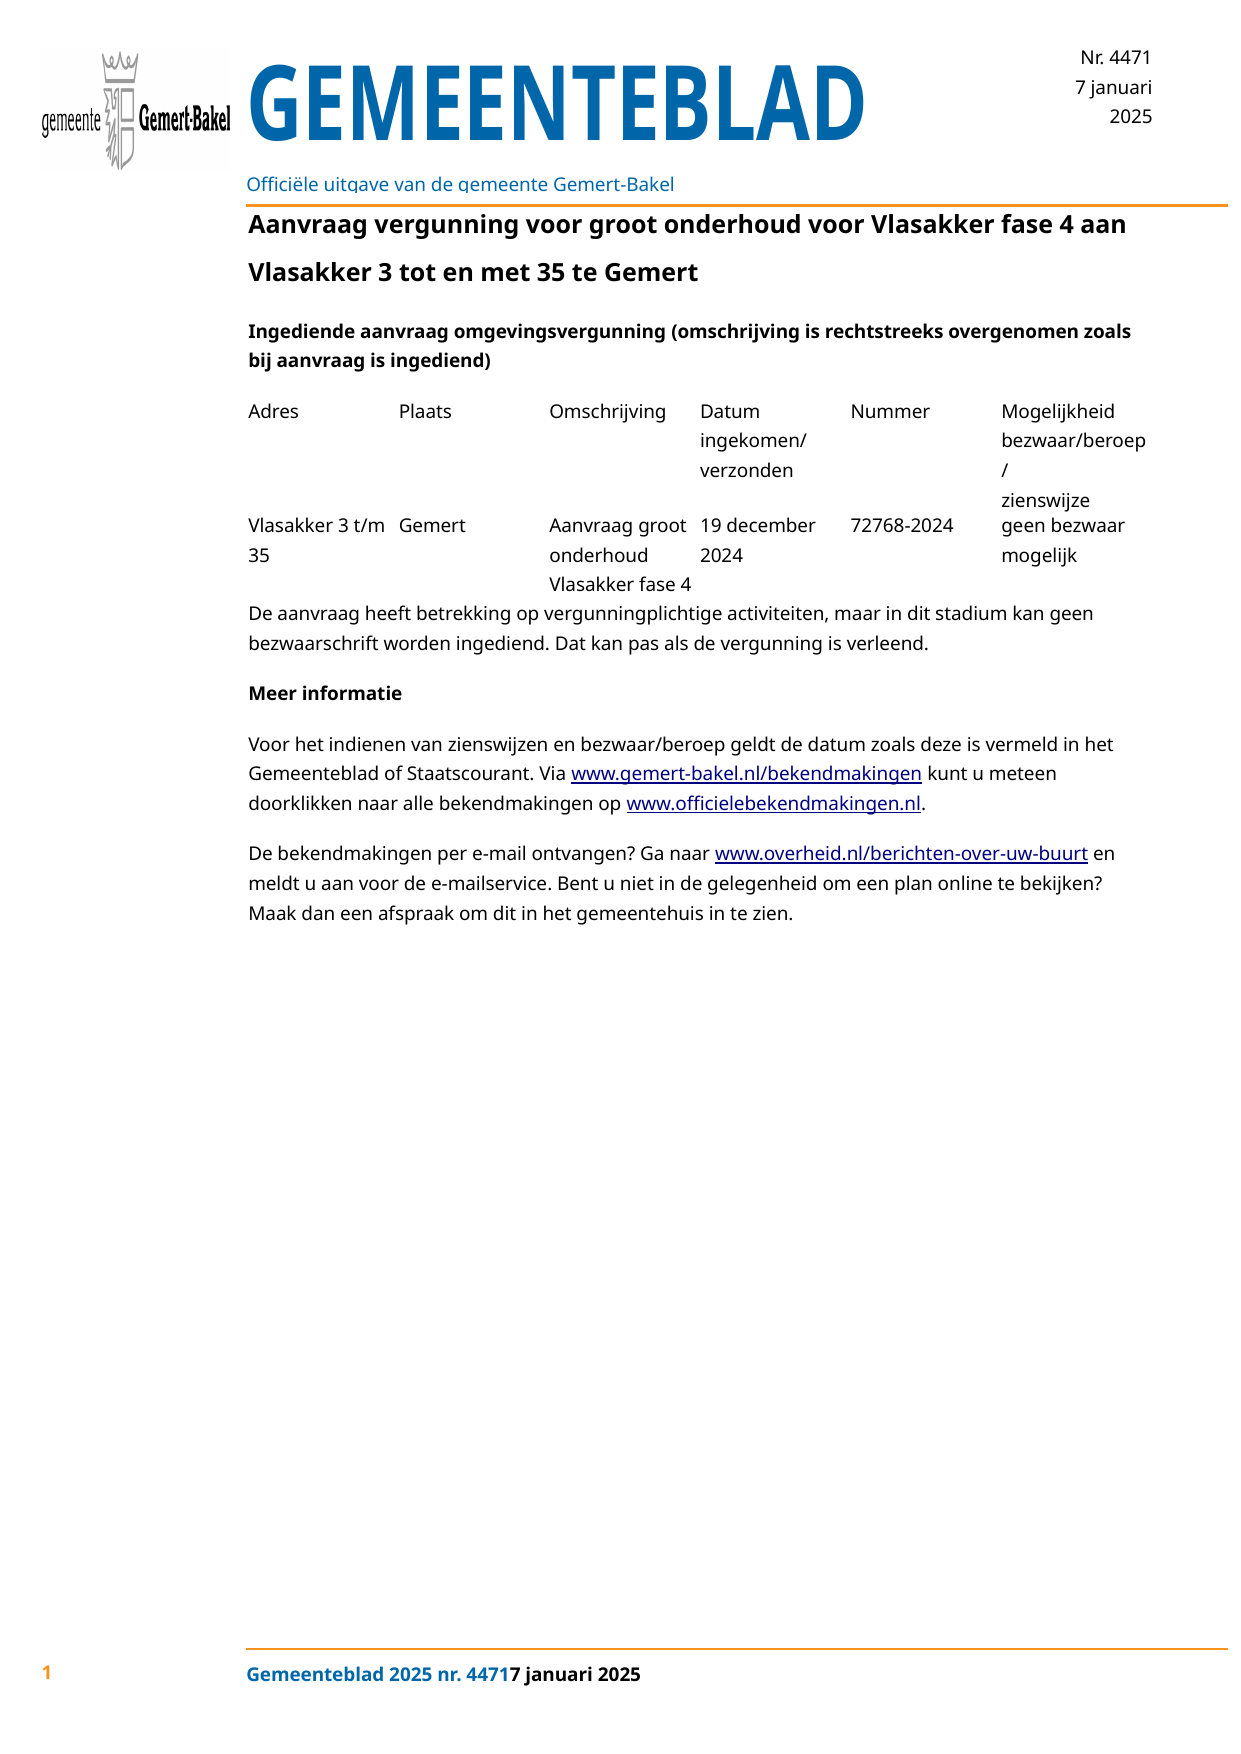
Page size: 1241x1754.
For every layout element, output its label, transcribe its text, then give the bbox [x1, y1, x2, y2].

table_cell Aanvraag groot onderhoud Vlasakker fase 4 [549, 513, 700, 597]
table_header Adres [248, 398, 398, 512]
text Voor het indienen van zienswijzen en bezwaar/beroep geldt de datum zoals deze is vermeld in het Gemeenteblad of Staatscourant. Via www.gemert-bakel.nl/bekendmakingen kunt u meteen doorklikken naar alle bekendmakingen op www.officielebekendmakingen.nl. [248, 731, 1152, 816]
text De bekendmakingen per e-mail ontvangen? Ga naar www.overheid.nl/berichten-over-uw-buurt en meldt u aan voor de e-mailservice. Bent u niet in de gelegenheid om een plan online te bekijken? Maak dan een afspraak om dit in het gemeentehuis in te zien. [248, 841, 1152, 926]
table_header Datum ingekomen/ verzonden [700, 398, 850, 512]
table_header Nummer [850, 398, 1001, 512]
text Aanvraag vergunning voor groot onderhoud voor Vlasakker fase 4 aan Vlasakker 3 tot en met 35 te Gemert [248, 207, 1152, 288]
table_header Mogelijkheid bezwaar/beroep/ zienswijze [1001, 398, 1152, 512]
text Ingediende aanvraag omgevingsvergunning (omschrijving is rechtstreeks overgenomen zoals bij aanvraag is ingediend) [248, 318, 1152, 373]
text Meer informatie [248, 681, 1152, 706]
table_header Omschrijving [549, 398, 700, 512]
table_header Plaats [399, 398, 549, 512]
table_cell Vlasakker 3 t/m 35 [248, 513, 398, 597]
text De aanvraag heeft betrekking op vergunningplichtige activiteiten, maar in dit stadium kan geen bezwaarschrift worden ingediend. Dat kan pas als de vergunning is verleend. [248, 601, 1152, 656]
table_cell geen bezwaar mogelijk [1001, 513, 1152, 597]
table_cell 72768-2024 [850, 513, 1001, 597]
table_cell Gemert [399, 513, 549, 597]
picture [41, 47, 231, 172]
table_cell 19 december 2024 [700, 513, 850, 597]
